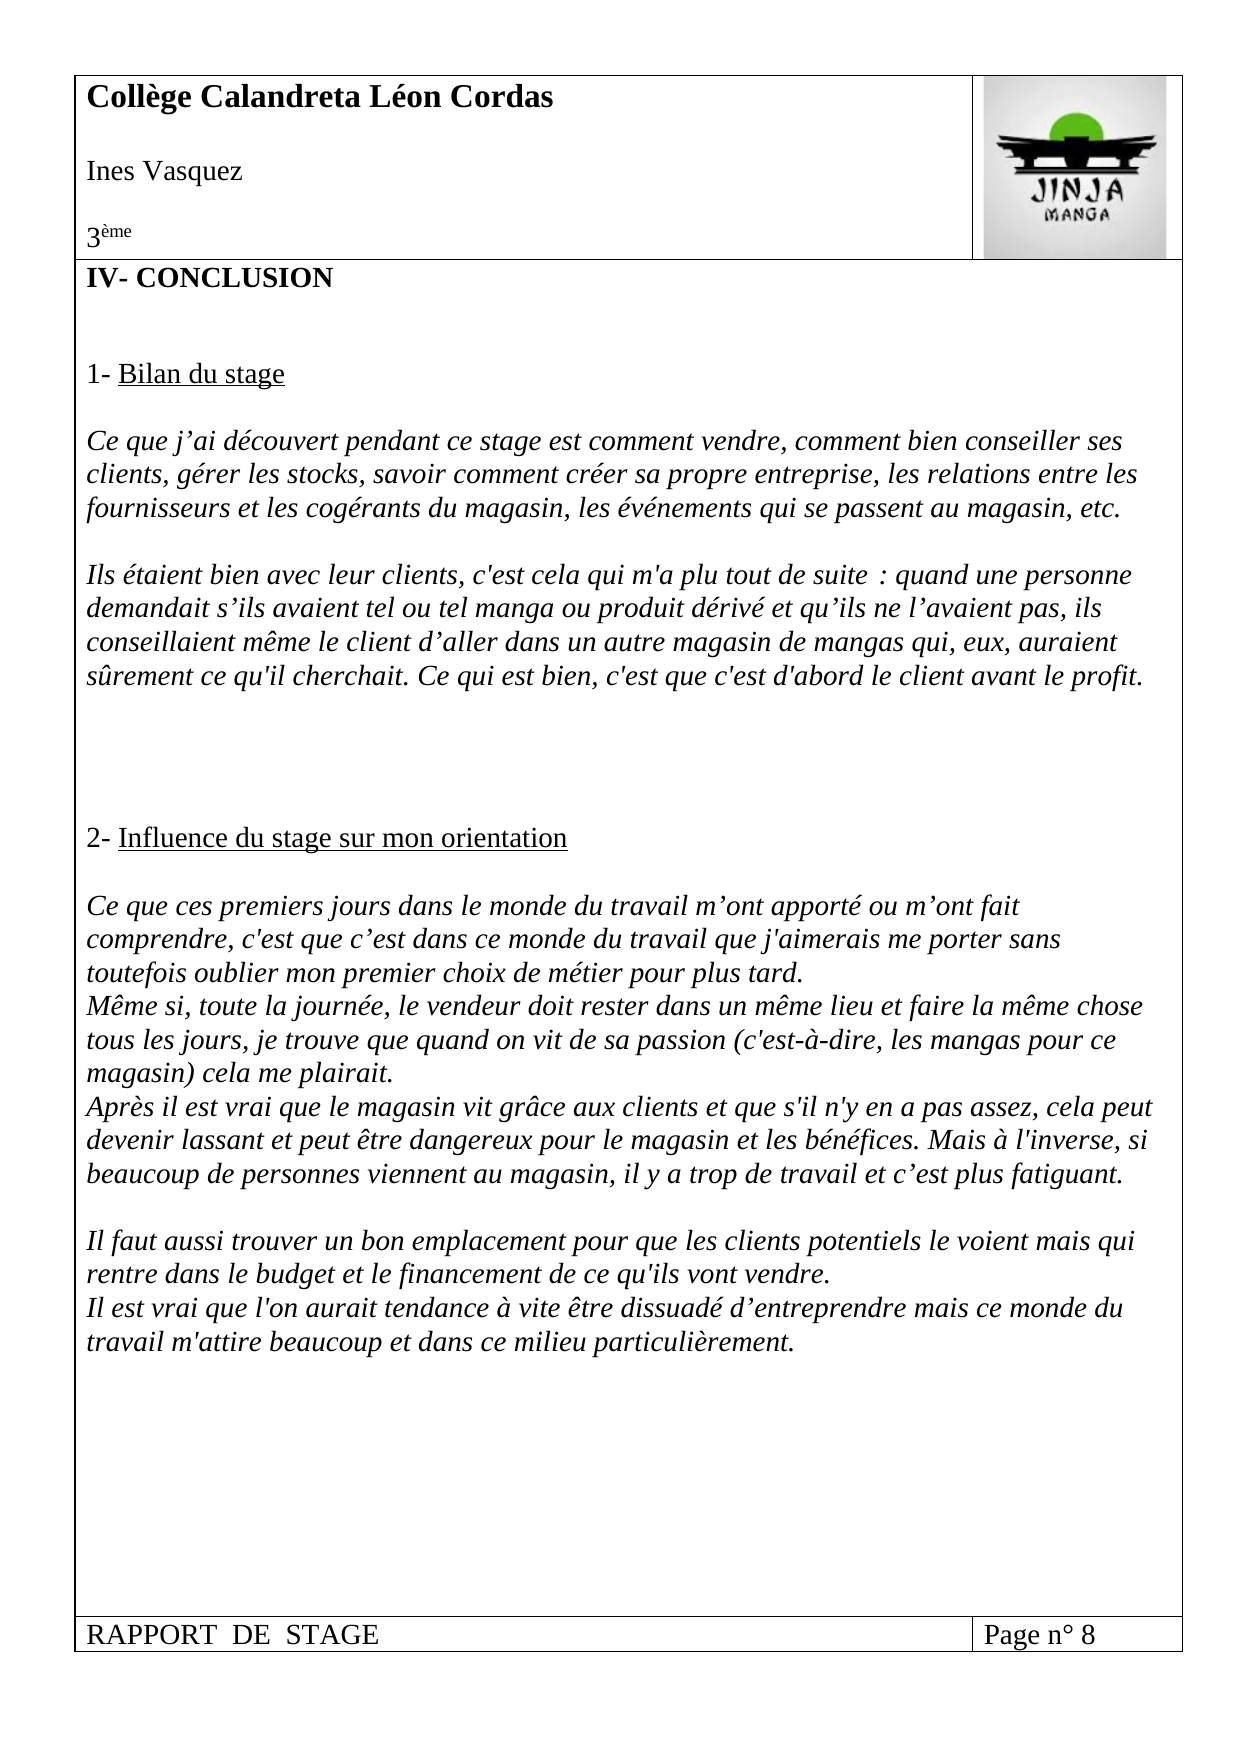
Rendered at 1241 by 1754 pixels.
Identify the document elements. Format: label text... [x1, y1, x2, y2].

table_header [1167, 76, 1182, 259]
table_cell RAPPORT DE STAGE [76, 1617, 972, 1651]
table_header Collège Calandreta Léon Cordas Ines Vasquez 3ème [76, 76, 972, 259]
table_cell Page n° 8 [973, 1617, 1182, 1651]
table_header [973, 76, 983, 259]
table_cell IV- CONCLUSION 1- Bilan du stage Ce que j’ai découvert pendant ce stage est comment vendre, comment bien conseiller ses clients, gérer les stocks, savoir comment créer sa propre entreprise, les relations entre les fournisseurs et les cogérants du magasin, les événements qui se passent au magasin, etc. Ils étaient bien avec leur clients, c'est cela qui m'a plu tout de suite : quand une personne demandait s’ils avaient tel ou tel manga ou produit dérivé et qu’ils ne l’avaient pas, ils conseillaient même le client d’aller dans un autre magasin de mangas qui, eux, auraient sûrement ce qu'il cherchait. Ce qui est bien, c'est que c'est d'abord le client avant le profit. 2- Influence du stage sur mon orientation Ce que ces premiers jours dans le monde du travail m’ont apporté ou m’ont fait comprendre, c'est que c’est dans ce monde du travail que j'aimerais me porter sans toutefois oublier mon premier choix de métier pour plus tard. Même si, toute la journée, le vendeur doit rester dans un même lieu et faire la même chose tous les jours, je trouve que quand on vit de sa passion (c'est-à-dire, les mangas pour ce magasin) cela me plairait. Après il est vrai que le magasin vit grâce aux clients et que s'il n'y en a pas assez, cela peut devenir lassant et peut être dangereux pour le magasin et les bénéfices. Mais à l'inverse, si beaucoup de personnes viennent au magasin, il y a trop de travail et c’est plus fatiguant. Il faut aussi trouver un bon emplacement pour que les clients potentiels le voient mais qui rentre dans le budget et le financement de ce qu'ils vont vendre. Il est vrai que l'on aurait tendance à vite être dissuadé d’entreprendre mais ce monde du travail m'attire beaucoup et dans ce milieu particulièrement. [76, 260, 1182, 1616]
